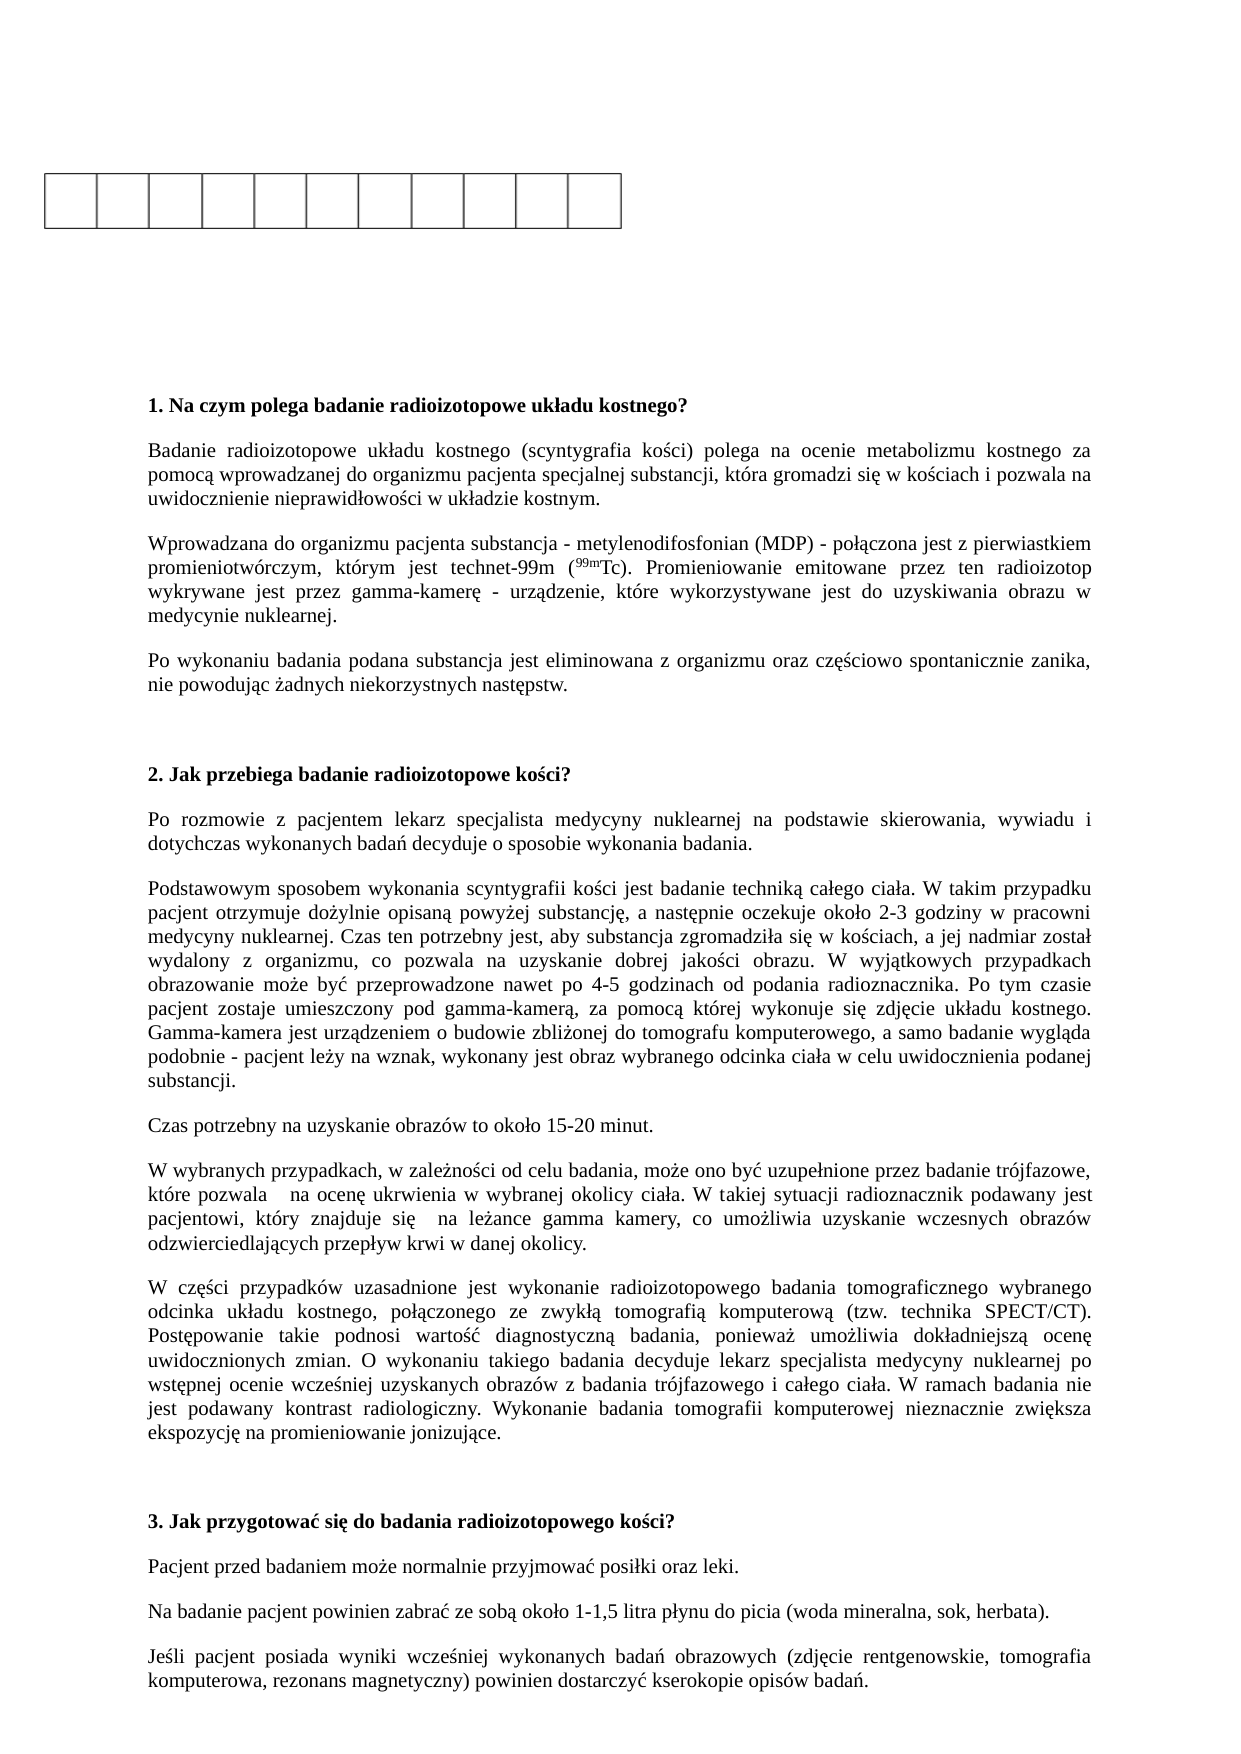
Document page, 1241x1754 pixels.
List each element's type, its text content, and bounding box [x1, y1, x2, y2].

text Po rozmowie z pacjentem lekarz specjalista medycyny nuklearnej na podstawie skierowania, wywiadu i dotychczas wykonanych badań decyduje o sposobie wykonania badania. [148, 807, 1092, 855]
text Czas potrzebny na uzyskanie obrazów to około 15-20 minut. [148, 1113, 1092, 1137]
text W części przypadków uzasadnione jest wykonanie radioizotopowego badania tomograficznego wybranego odcinka układu kostnego, połączonego ze zwykłą tomografią komputerową (tzw. technika SPECT/CT). Postępowanie takie podnosi wartość diagnostyczną badania, ponieważ umożliwia dokładniejszą ocenę uwidocznionych zmian. O wykonaniu takiego badania decyduje lekarz specjalista medycyny nuklearnej po wstępnej ocenie wcześniej uzyskanych obrazów z badania trójfazowego i całego ciała. W ramach badania nie jest podawany kontrast radiologiczny. Wykonanie badania tomografii komputerowej nieznacznie zwiększa ekspozycję na promieniowanie jonizujące. [148, 1275, 1092, 1444]
text Po wykonaniu badania podana substancja jest eliminowana z organizmu oraz częściowo spontanicznie zanika, nie powodując żadnych niekorzystnych następstw. [148, 648, 1092, 696]
text 2. Jak przebiega badanie radioizotopowe kości? [148, 762, 1092, 786]
text Na badanie pacjent powinien zabrać ze sobą około 1-1,5 litra płynu do picia (woda mineralna, sok, herbata). [148, 1599, 1092, 1623]
table_cell [33, 148, 1208, 258]
text W wybranych przypadkach, w zależności od celu badania, może ono być uzupełnione przez badanie trójfazowe, które pozwala na ocenę ukrwienia w wybranej okolicy ciała. W takiej sytuacji radioznacznik podawany jest pacjentowi, który znajduje się na leżance gamma kamery, co umożliwia uzyskanie wczesnych obrazów odzwierciedlających przepływ krwi w danej okolicy. [148, 1158, 1092, 1254]
text Badanie radioizotopowe układu kostnego (scyntygrafia kości) polega na ocenie metabolizmu kostnego za pomocą wprowadzanej do organizmu pacjenta specjalnej substancji, która gromadzi się w kościach i pozwala na uwidocznienie nieprawidłowości w układzie kostnym. [148, 438, 1092, 510]
text 3. Jak przygotować się do badania radioizotopowego kości? [148, 1509, 1092, 1533]
text Podstawowym sposobem wykonania scyntygrafii kości jest badanie techniką całego ciała. W takim przypadku pacjent otrzymuje dożylnie opisaną powyżej substancję, a następnie oczekuje około 2-3 godziny w pracowni medycyny nuklearnej. Czas ten potrzebny jest, aby substancja zgromadziła się w kościach, a jej nadmiar został wydalony z organizmu, co pozwala na uzyskanie dobrej jakości obrazu. W wyjątkowych przypadkach obrazowanie może być przeprowadzone nawet po 4-5 godzinach od podania radioznacznika. Po tym czasie pacjent zostaje umieszczony pod gamma-kamerą, za pomocą której wykonuje się zdjęcie układu kostnego. Gamma-kamera jest urządzeniem o budowie zbliżonej do tomografu komputerowego, a samo badanie wygląda podobnie - pacjent leży na wznak, wykonany jest obraz wybranego odcinka ciała w celu uwidocznienia podanej substancji. [148, 876, 1092, 1092]
text Jeśli pacjent posiada wyniki wcześniej wykonanych badań obrazowych (zdjęcie rentgenowskie, tomografia komputerowa, rezonans magnetyczny) powinien dostarczyć kserokopie opisów badań. [148, 1644, 1092, 1692]
text Wprowadzana do organizmu pacjenta substancja - metylenodifosfonian (MDP) - połączona jest z pierwiastkiem promieniotwórczym, którym jest technet-99m (99mTc). Promieniowanie emitowane przez ten radioizotop wykrywane jest przez gamma-kamerę - urządzenie, które wykorzystywane jest do uzyskiwania obrazu w medycynie nuklearnej. [148, 531, 1092, 627]
text 1. Na czym polega badanie radioizotopowe układu kostnego? [148, 393, 1092, 417]
text Pacjent przed badaniem może normalnie przyjmować posiłki oraz leki. [148, 1554, 1092, 1578]
